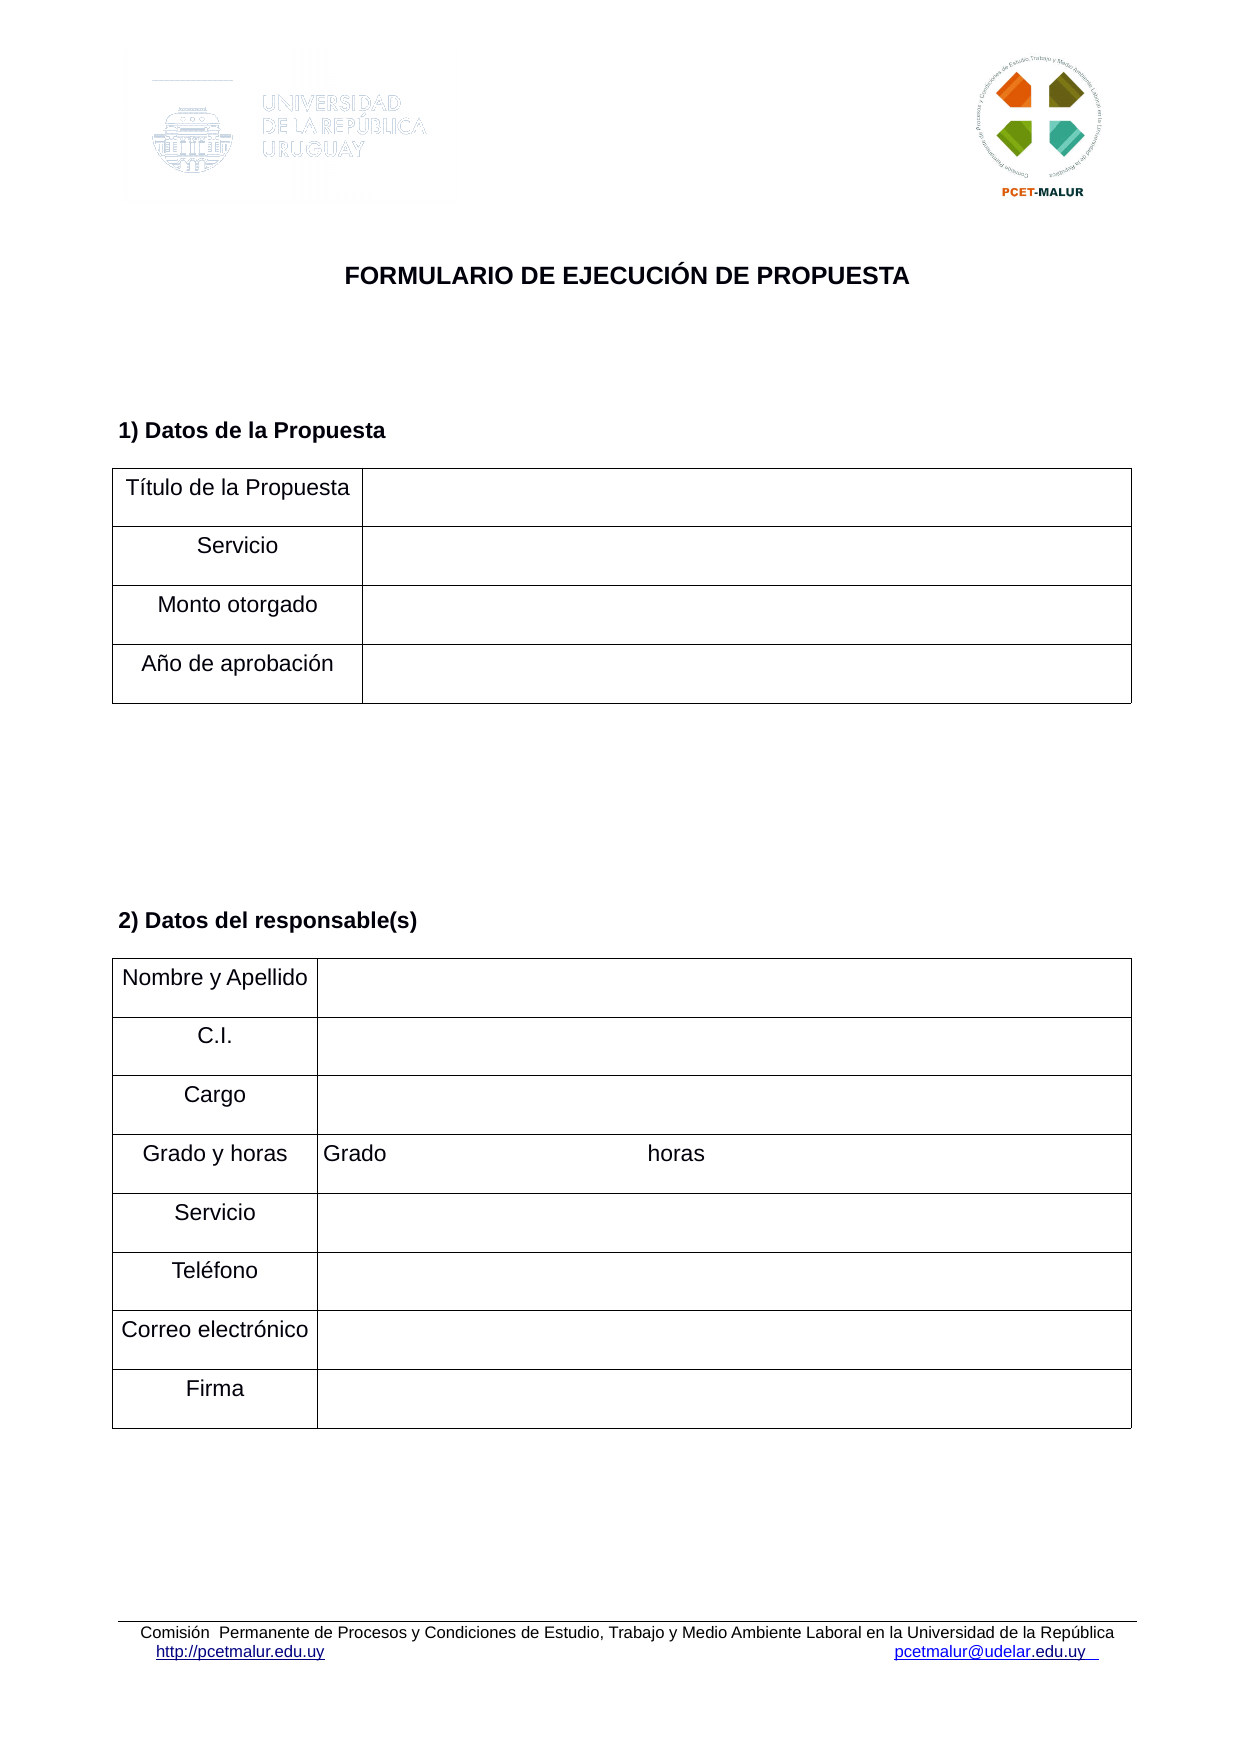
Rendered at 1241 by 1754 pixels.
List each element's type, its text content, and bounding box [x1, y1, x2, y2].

table_cell [318, 1370, 1131, 1428]
table_cell Correo electrónico [113, 1311, 317, 1369]
table_header [318, 959, 1131, 1017]
table_header Nombre y Apellido [113, 959, 317, 1017]
table_cell [363, 586, 1131, 644]
table_cell Firma [113, 1370, 317, 1428]
table_cell [318, 1253, 1131, 1310]
table_cell [318, 1311, 1131, 1369]
table_cell [318, 1076, 1131, 1134]
table_cell Servicio [113, 1194, 317, 1252]
text 2) Datos del responsable(s) [118, 907, 1137, 933]
table_header Título de la Propuesta [113, 469, 362, 526]
table_cell C.I. [113, 1018, 317, 1075]
table_cell [363, 645, 1131, 703]
table_cell Grado y horas [113, 1135, 317, 1193]
text FORMULARIO DE EJECUCIÓN DE PROPUESTA [118, 261, 1137, 289]
table_cell Año de aprobación [113, 645, 362, 703]
table_cell [318, 1018, 1131, 1075]
table_cell Cargo [113, 1076, 317, 1134]
table_cell Grado horas [318, 1135, 1131, 1193]
table_cell [318, 1194, 1131, 1252]
text 1) Datos de la Propuesta [118, 417, 1137, 443]
table_cell Servicio [113, 527, 362, 585]
table_cell Teléfono [113, 1253, 317, 1310]
table_cell Monto otorgado [113, 586, 362, 644]
table_cell [363, 527, 1131, 585]
table_header [363, 469, 1131, 526]
